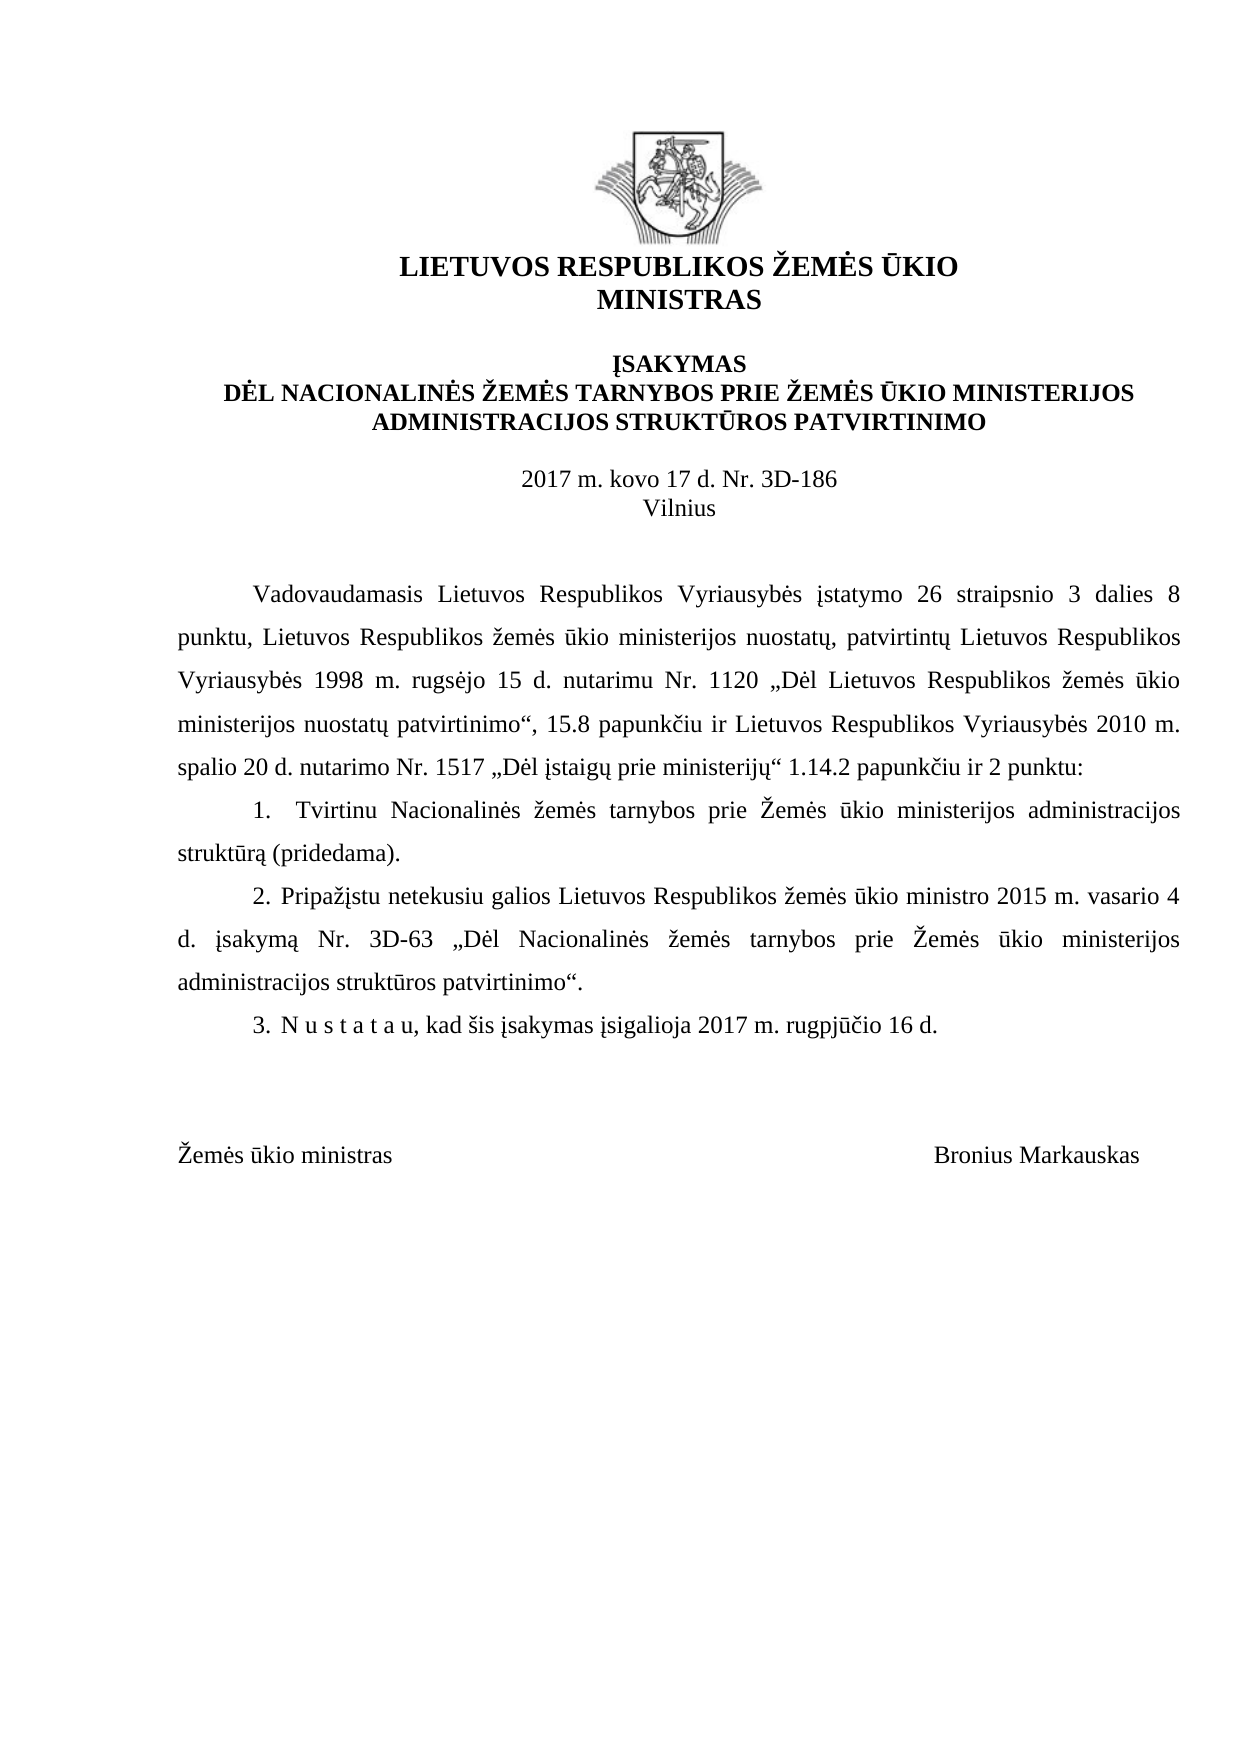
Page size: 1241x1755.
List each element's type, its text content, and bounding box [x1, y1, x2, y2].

text 3. N u s t a t a u, kad šis įsakymas įsigalioja 2017 m. rugpjūčio 16 d. [177, 1011, 1181, 1039]
text LIETUVOS RESPUBLIKOS ŽEMĖS ŪKIO [177, 249, 1181, 282]
text MINISTRAS [177, 282, 1181, 316]
text 2017 m. kovo 17 d. Nr. 3D-186 [177, 464, 1181, 493]
text 1. Tvirtinu Nacionalinės žemės tarnybos prie Žemės ūkio ministerijos administracijos struktūrą (pridedama). [177, 795, 1181, 867]
text ĮSAKYMAS [177, 349, 1181, 378]
text DĖL NACIONALINĖS ŽEMĖS TARNYBOS PRIE ŽEMĖS ŪKIO MINISTERIJOS ADMINISTRACIJOS STRUKTŪROS PATVIRTINIMO [177, 378, 1181, 436]
text Vilnius [177, 493, 1181, 522]
text Vadovaudamasis Lietuvos Respublikos Vyriausybės įstatymo 26 straipsnio 3 dalies 8 punktu, Lietuvos Respublikos žemės ūkio ministerijos nuostatų, patvirtintų Lietuvos Respublikos Vyriausybės 1998 m. rugsėjo 15 d. nutarimu Nr. 1120 „Dėl Lietuvos Respublikos žemės ūkio ministerijos nuostatų patvirtinimo“, 15.8 papunkčiu ir Lietuvos Respublikos Vyriausybės 2010 m. spalio 20 d. nutarimo Nr. 1517 „Dėl įstaigų prie ministerijų“ 1.14.2 papunkčiu ir 2 punktu: [177, 579, 1181, 781]
text 2. Pripažįstu netekusiu galios Lietuvos Respublikos žemės ūkio ministro 2015 m. vasario 4 d. įsakymą Nr. 3D-63 „Dėl Nacionalinės žemės tarnybos prie Žemės ūkio ministerijos administracijos struktūros patvirtinimo“. [177, 881, 1181, 996]
text Žemės ūkio ministras Bronius Markauskas [177, 1140, 1181, 1169]
